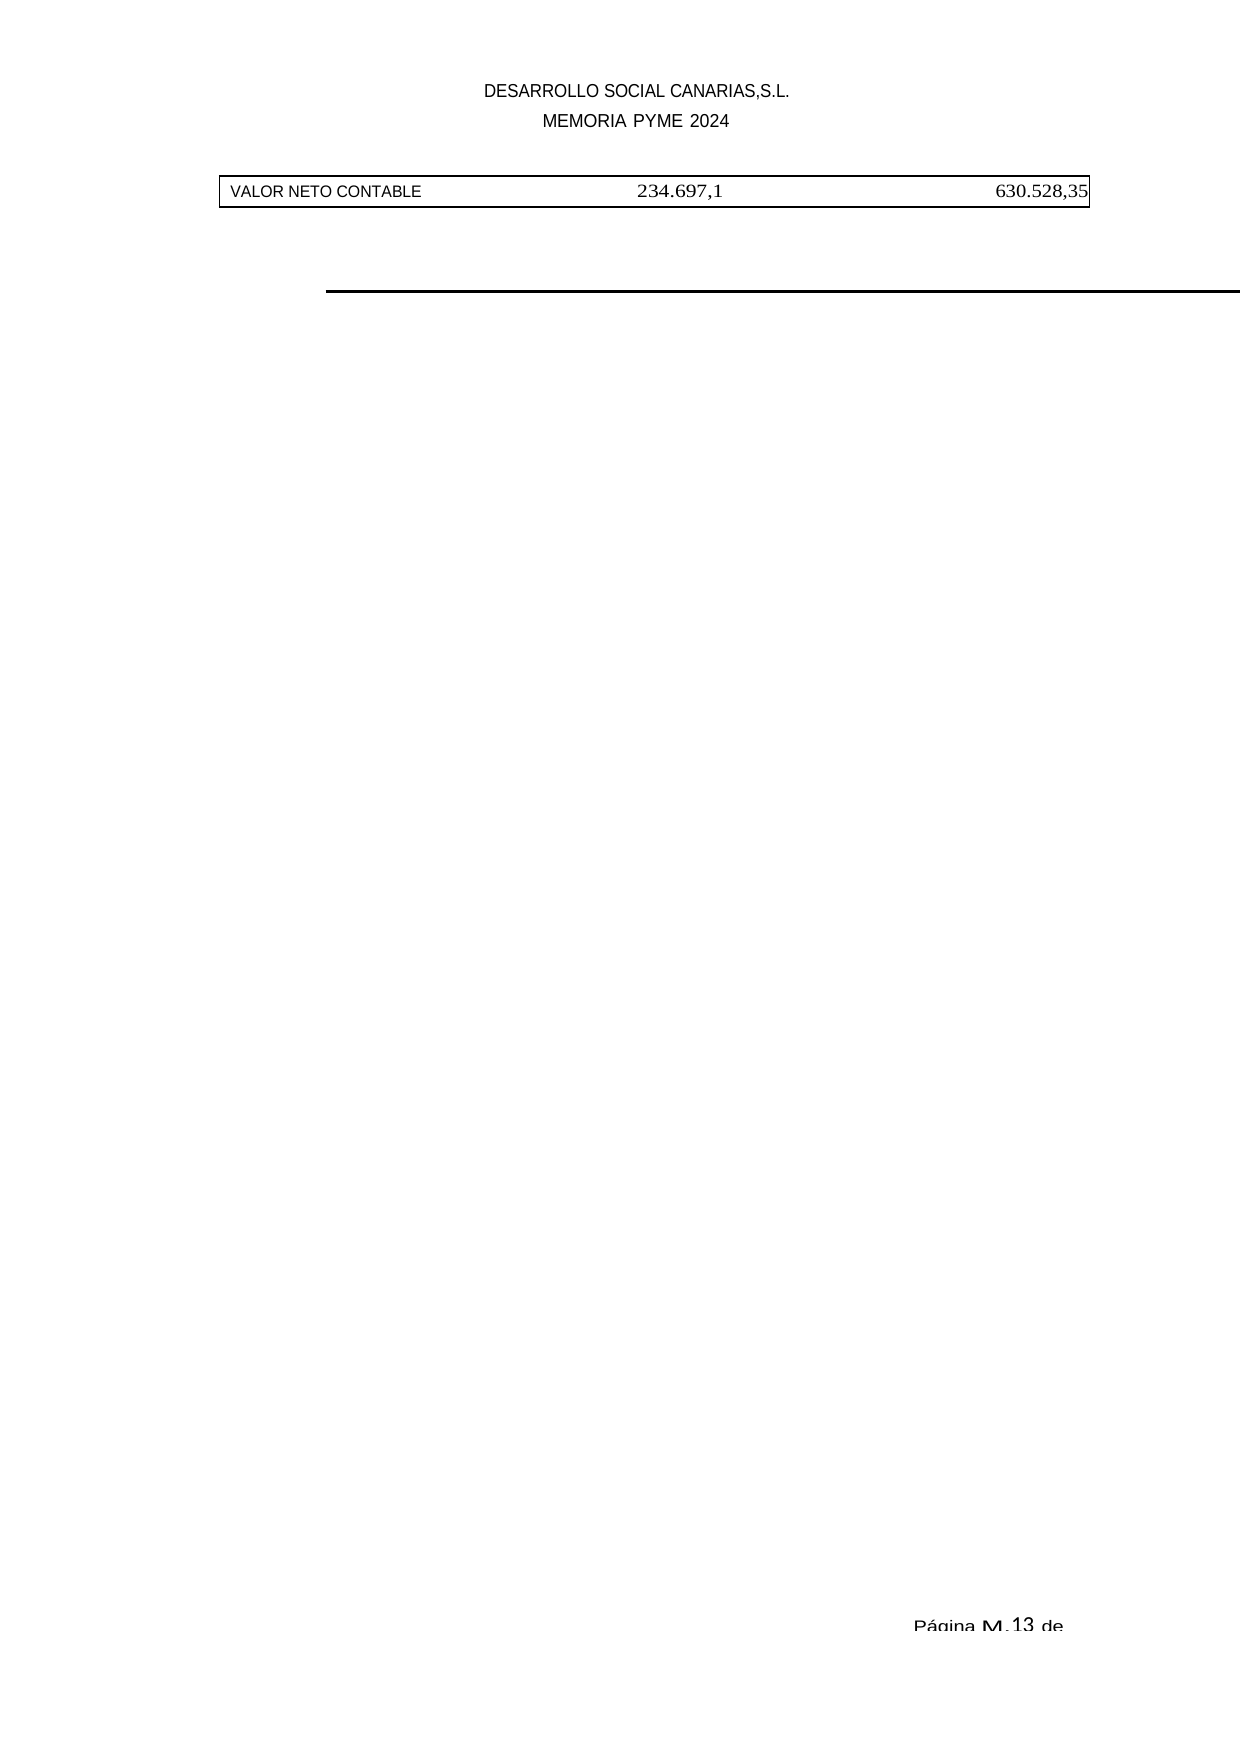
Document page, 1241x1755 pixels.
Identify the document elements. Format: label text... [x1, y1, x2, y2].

table_cell [832, 177, 886, 206]
table_cell 630.528,35 [983, 177, 1089, 206]
table_cell [730, 177, 832, 206]
table_cell VALOR NETO CONTABLE [220, 177, 549, 206]
table_cell [549, 177, 622, 206]
table_cell 234.697,17 [623, 177, 730, 206]
table_cell [886, 177, 983, 206]
